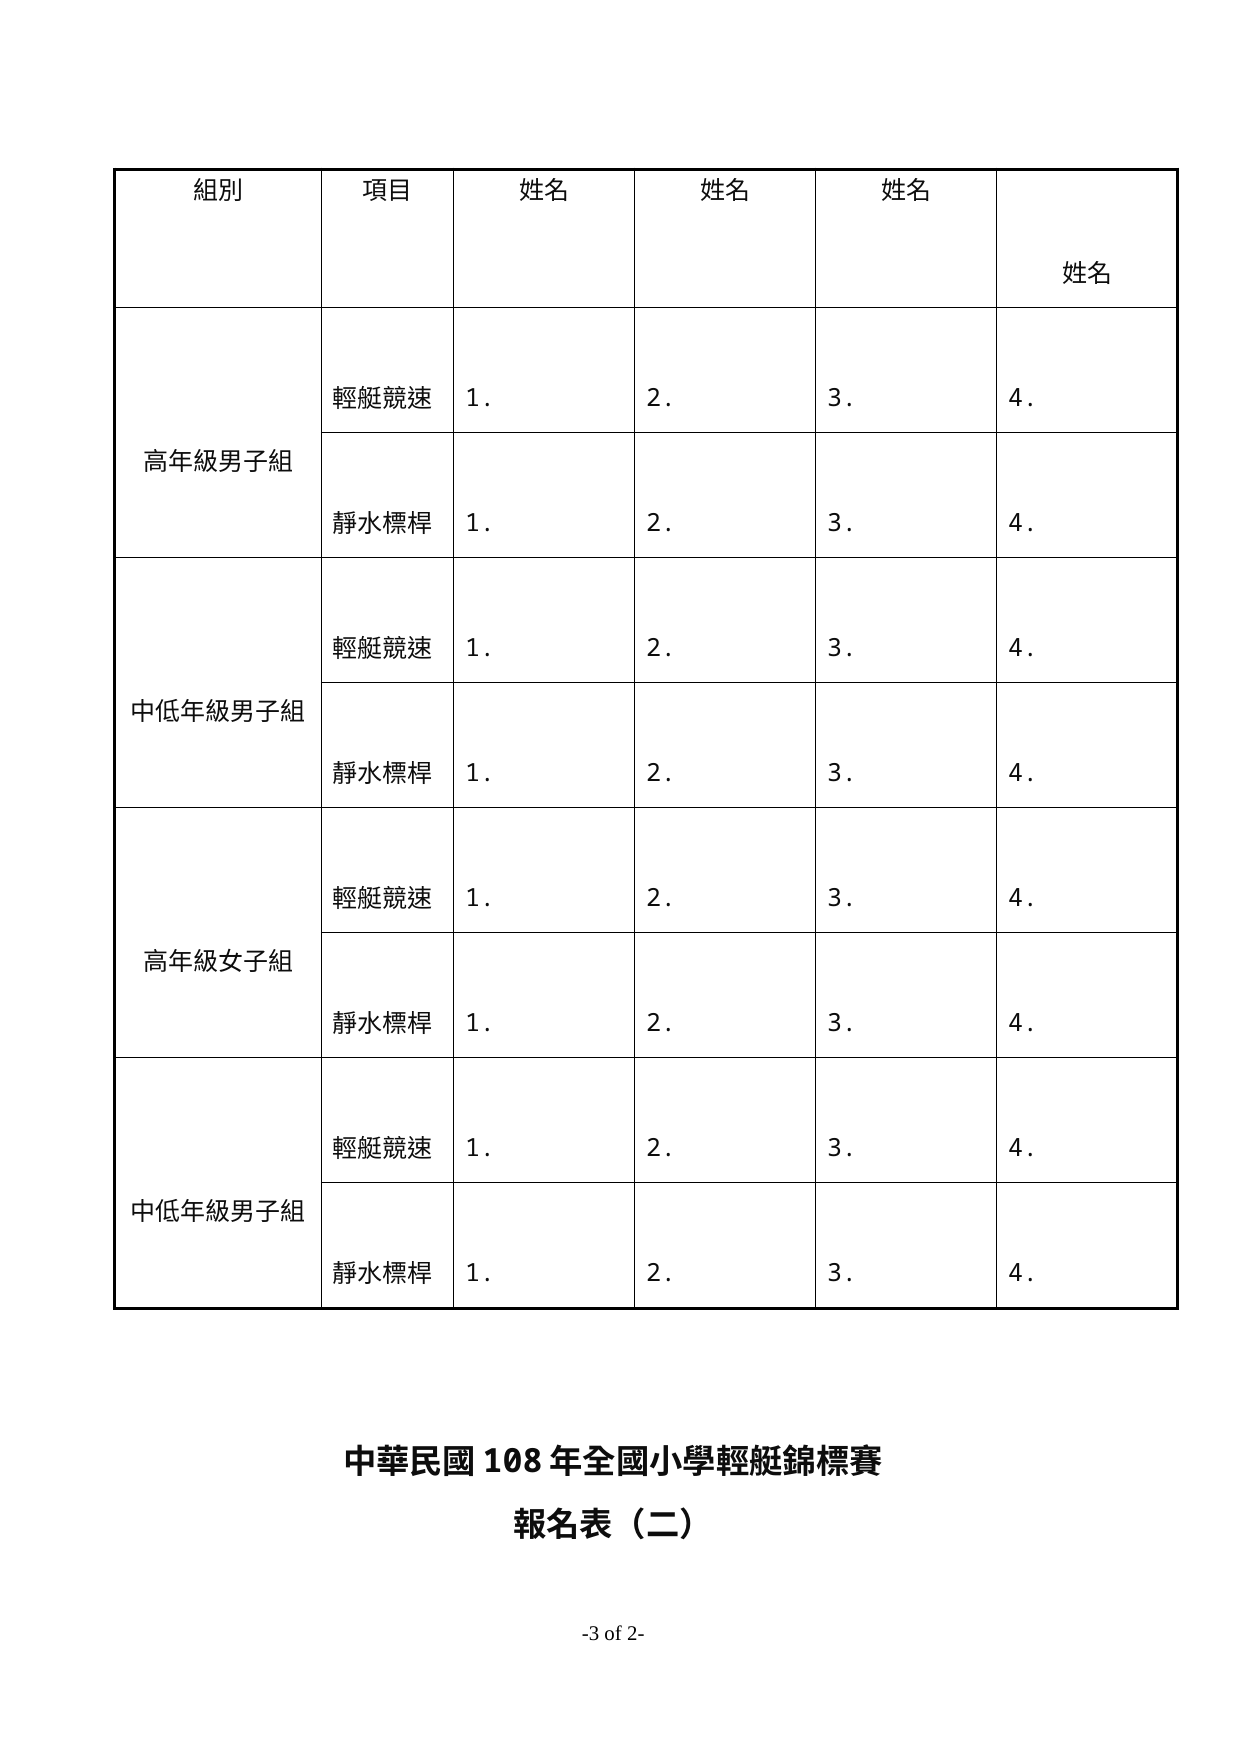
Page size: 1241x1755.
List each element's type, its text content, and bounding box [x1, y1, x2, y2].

table_header 姓名 [635, 171, 815, 307]
table_cell 3. [816, 433, 996, 557]
table_cell 4. [997, 683, 1176, 807]
table_cell 4. [997, 1058, 1176, 1182]
table_cell 2. [635, 433, 815, 557]
table_cell 2. [635, 558, 815, 682]
table_cell 1. [454, 933, 634, 1057]
table_cell 1. [454, 683, 634, 807]
table_cell 1. [454, 808, 634, 932]
table_header 姓名 [997, 171, 1176, 307]
table_cell 1. [454, 1183, 634, 1307]
table_cell 4. [997, 558, 1176, 682]
table_cell 輕艇競速 [322, 808, 453, 932]
table_cell 靜水標桿 [322, 683, 453, 807]
table_cell 2. [635, 308, 815, 432]
table_cell 輕艇競速 [322, 308, 453, 432]
table_cell 靜水標桿 [322, 933, 453, 1057]
text 報名表（二） [103, 1480, 1122, 1542]
table_cell 4. [997, 933, 1176, 1057]
table_cell 輕艇競速 [322, 1058, 453, 1182]
table_cell 4. [997, 1183, 1176, 1307]
table_cell 3. [816, 1058, 996, 1182]
table_cell 中低年級男子組 [116, 558, 321, 807]
table_cell 3. [816, 683, 996, 807]
table_cell 高年級男子組 [116, 308, 321, 557]
table_header 姓名 [454, 171, 634, 307]
table_cell 4. [997, 433, 1176, 557]
table_cell 1. [454, 308, 634, 432]
text 中華民國108年全國小學輕艇錦標賽 [103, 1417, 1122, 1480]
table_cell 靜水標桿 [322, 433, 453, 557]
table_cell 4. [997, 308, 1176, 432]
table_cell 3. [816, 808, 996, 932]
table_cell 1. [454, 1058, 634, 1182]
table_cell 中低年級男子組 [116, 1058, 321, 1307]
table_cell 3. [816, 558, 996, 682]
table_cell 輕艇競速 [322, 558, 453, 682]
table_cell 3. [816, 308, 996, 432]
table_cell 2. [635, 933, 815, 1057]
table_header 姓名 [816, 171, 996, 307]
table_cell 靜水標桿 [322, 1183, 453, 1307]
table_cell 1. [454, 558, 634, 682]
table_cell 2. [635, 1058, 815, 1182]
table_cell 2. [635, 683, 815, 807]
table_cell 高年級女子組 [116, 808, 321, 1057]
table_header 組別 [116, 171, 321, 307]
table_cell 3. [816, 1183, 996, 1307]
table_cell 4. [997, 808, 1176, 932]
table_header 項目 [322, 171, 453, 307]
table_cell 2. [635, 808, 815, 932]
table_cell 1. [454, 433, 634, 557]
table_cell 3. [816, 933, 996, 1057]
table_cell 2. [635, 1183, 815, 1307]
